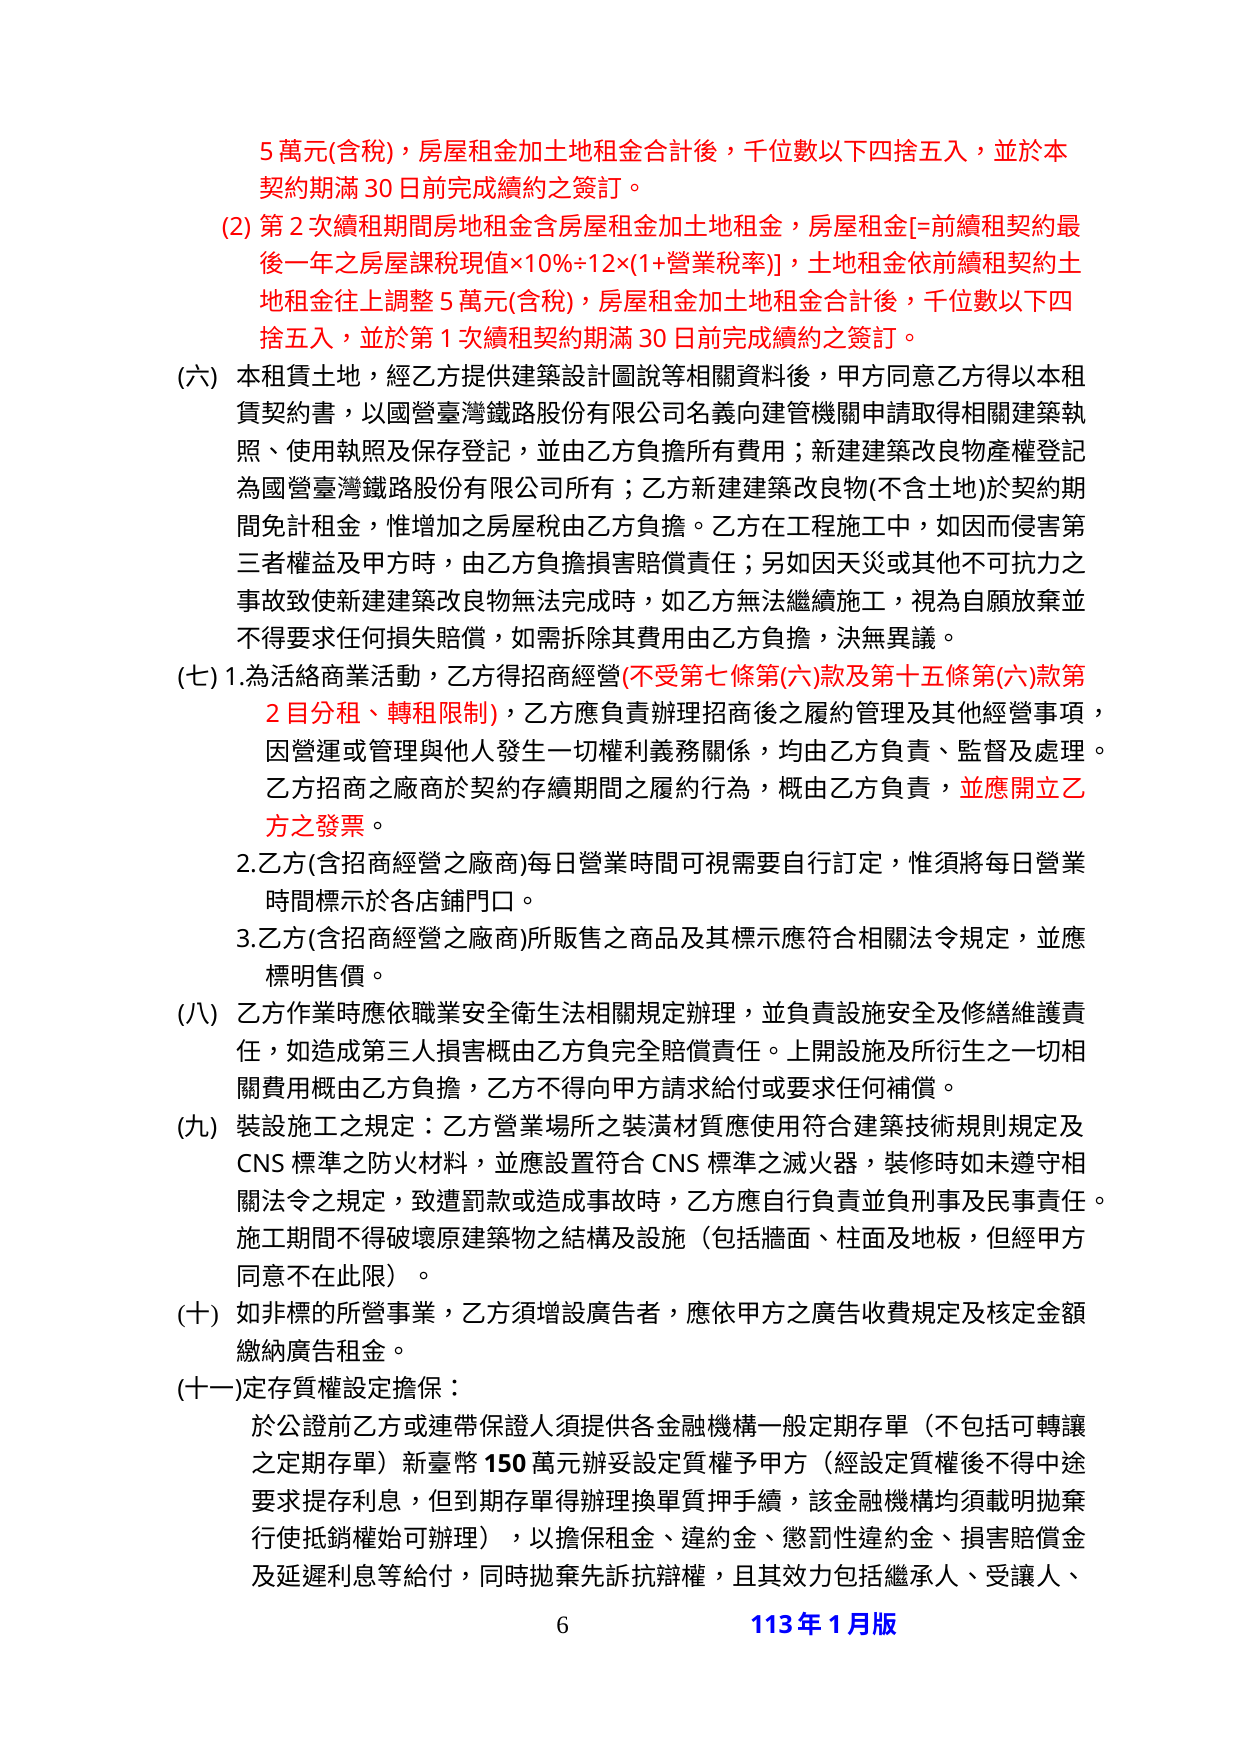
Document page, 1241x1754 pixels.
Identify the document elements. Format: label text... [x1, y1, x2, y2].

text 於公證前乙方或連帶保證人須提供各金融機構一般定期存單（不包括可轉讓之定期存單）新臺幣150萬元辦妥設定質權予甲方（經設定質權後不得中途要求提存利息，但到期存單得辦理換單質押手續，該金融機構均須載明拋棄行使抵銷權始可辦理），以擔保租金、違約金、懲罰性違約金、損害賠償金及延遲利息等給付，同時拋棄先訴抗辯權，且其效力包括繼承人、受讓人、 [251, 1405, 1087, 1593]
text (十) 如非標的所營事業，乙方須增設廣告者，應依甲方之廣告收費規定及核定金額繳納廣告租金。 [177, 1293, 1087, 1368]
text 3.乙方(含招商經營之廠商)所販售之商品及其標示應符合相關法令規定，並應標明售價。 [236, 918, 1087, 993]
text (十一)定存質權設定擔保： [177, 1368, 1087, 1405]
list 第2次續租期間房地租金含房屋租金加土地租金，房屋租金[=前續租契約最後一年之房屋課稅現值×10%÷12×(1+營業稅率)]，土地租金依前續租契約土地租金往上調整5萬元(含稅)，房屋租金加土地租金合計後，千位數以下四捨五入，並於第1次續租契約期滿30日前完成續約之簽訂。 [222, 205, 1087, 355]
text (六) 本租賃土地，經乙方提供建築設計圖說等相關資料後，甲方同意乙方得以本租賃契約書，以國營臺灣鐵路股份有限公司名義向建管機關申請取得相關建築執照、使用執照及保存登記，並由乙方負擔所有費用；新建建築改良物產權登記為國營臺灣鐵路股份有限公司所有；乙方新建建築改良物(不含土地)於契約期間免計租金，惟增加之房屋稅由乙方負擔。乙方在工程施工中，如因而侵害第三者權益及甲方時，由乙方負擔損害賠償責任；另如因天災或其他不可抗力之事故致使新建建築改良物無法完成時，如乙方無法繼續施工，視為自願放棄並不得要求任何損失賠償，如需拆除其費用由乙方負擔，決無異議。 [177, 355, 1087, 655]
list 5萬元(含稅)，房屋租金加土地租金合計後，千位數以下四捨五入，並於本契約期滿30日前完成續約之簽訂。 [222, 130, 1087, 205]
text (八) 乙方作業時應依職業安全衛生法相關規定辦理，並負責設施安全及修繕維護責任，如造成第三人損害概由乙方負完全賠償責任。上開設施及所衍生之一切相關費用概由乙方負擔，乙方不得向甲方請求給付或要求任何補償。 [177, 993, 1087, 1105]
text 2.乙方(含招商經營之廠商)每日營業時間可視需要自行訂定，惟須將每日營業時間標示於各店鋪門口。 [236, 843, 1087, 918]
text (七) 1.為活絡商業活動，乙方得招商經營(不受第七條第(六)款及第十五條第(六)款第2目分租、轉租限制)，乙方應負責辦理招商後之履約管理及其他經營事項，因營運或管理與他人發生一切權利義務關係，均由乙方負責、監督及處理。乙方招商之廠商於契約存續期間之履約行為，概由乙方負責，並應開立乙方之發票。 [177, 655, 1087, 843]
text (九) 裝設施工之規定：乙方營業場所之裝潢材質應使用符合建築技術規則規定及CNS 標準之防火材料，並應設置符合CNS 標準之滅火器，裝修時如未遵守相關法令之規定，致遭罰款或造成事故時，乙方應自行負責並負刑事及民事責任。施工期間不得破壞原建築物之結構及設施（包括牆面、柱面及地板，但經甲方同意不在此限）。 [177, 1105, 1087, 1293]
